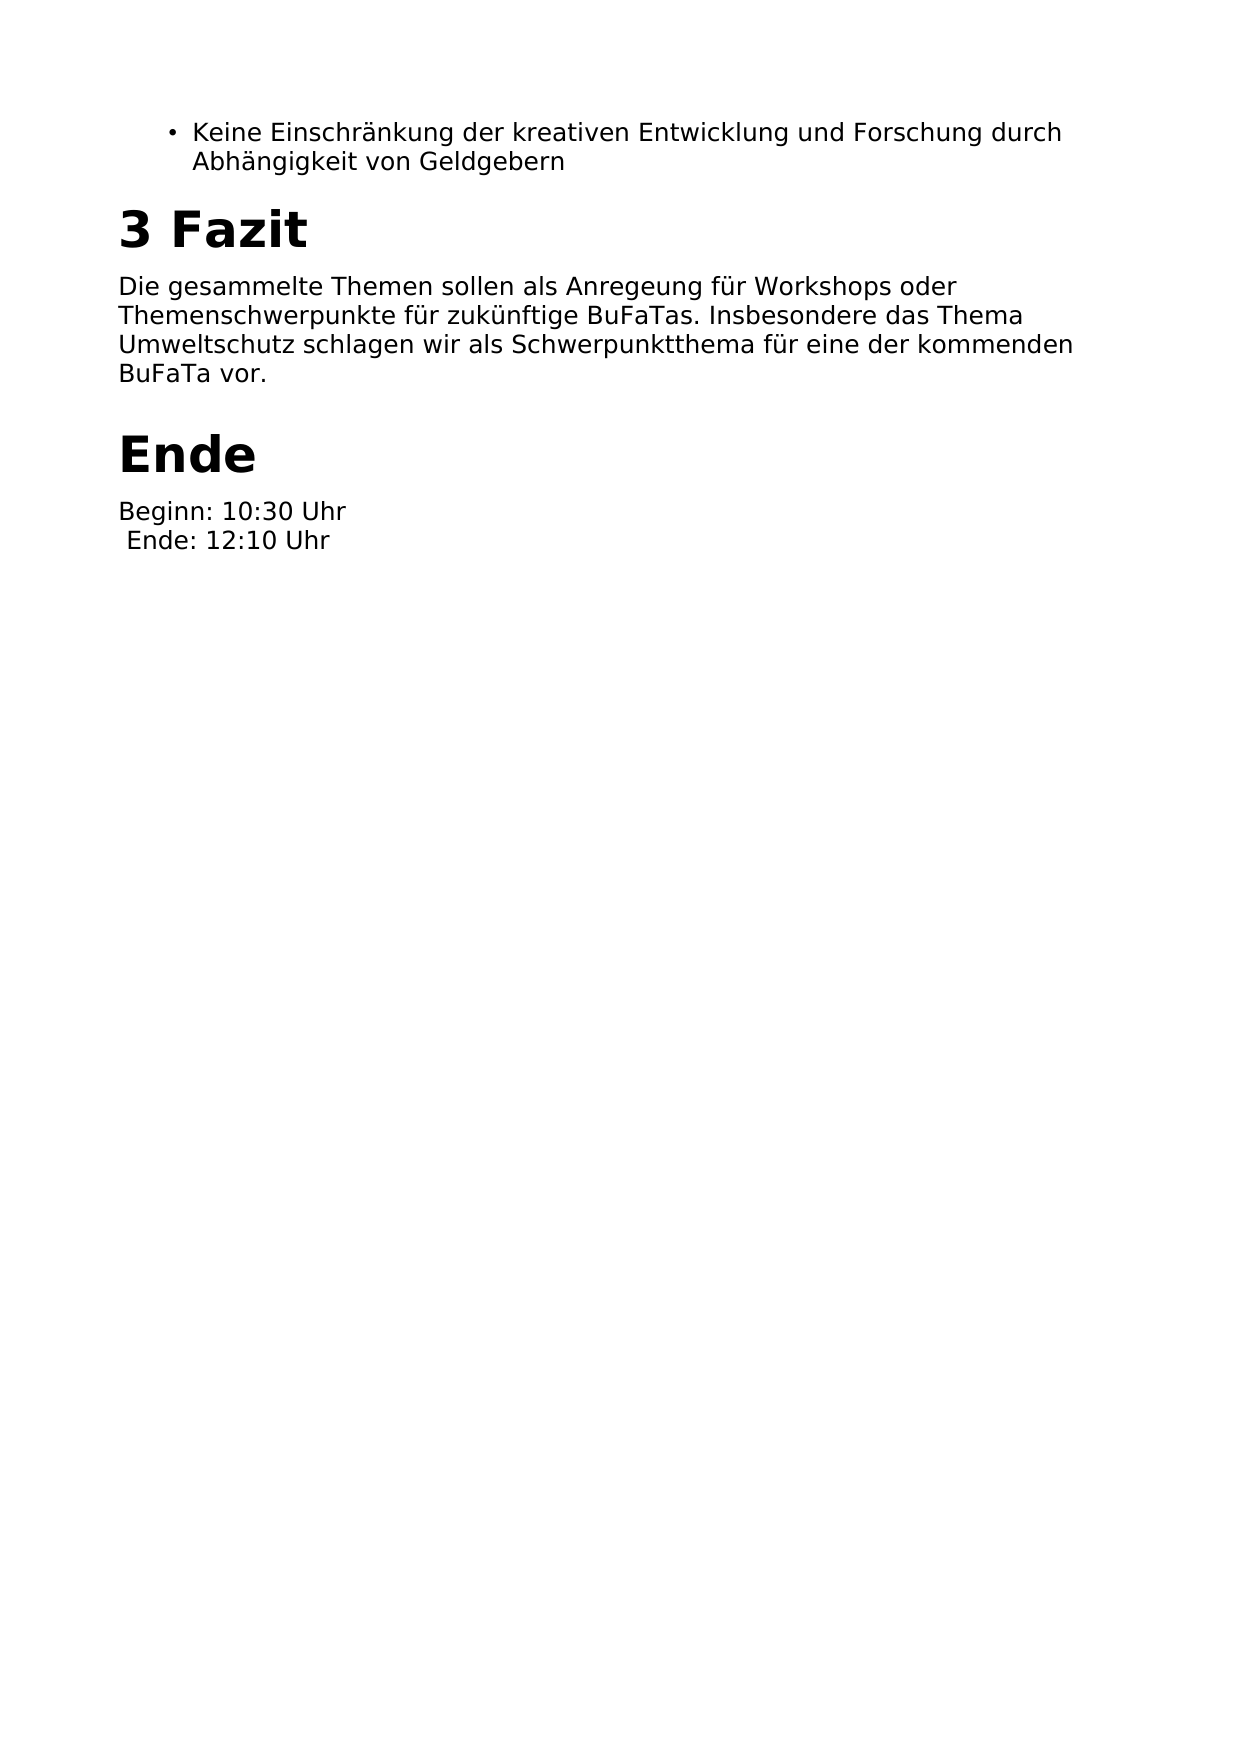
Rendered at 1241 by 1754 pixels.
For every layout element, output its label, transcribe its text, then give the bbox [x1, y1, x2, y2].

text Die gesammelte Themen sollen als Anregeung für Workshops oder Themenschwerpunkte für zukünftige BuFaTas. Insbesondere das Thema Umweltschutz schlagen wir als Schwerpunktthema für eine der kommenden BuFaTa vor. [118, 272, 1122, 389]
subtitle 3 Fazit [118, 201, 1122, 260]
subtitle Ende [118, 426, 1122, 484]
text Beginn: 10:30 Uhr Ende: 12:10 Uhr [118, 497, 1122, 584]
list Keine Einschränkung der kreativen Entwicklung und Forschung durch Abhängigkeit von Geldgebern [177, 118, 1122, 176]
